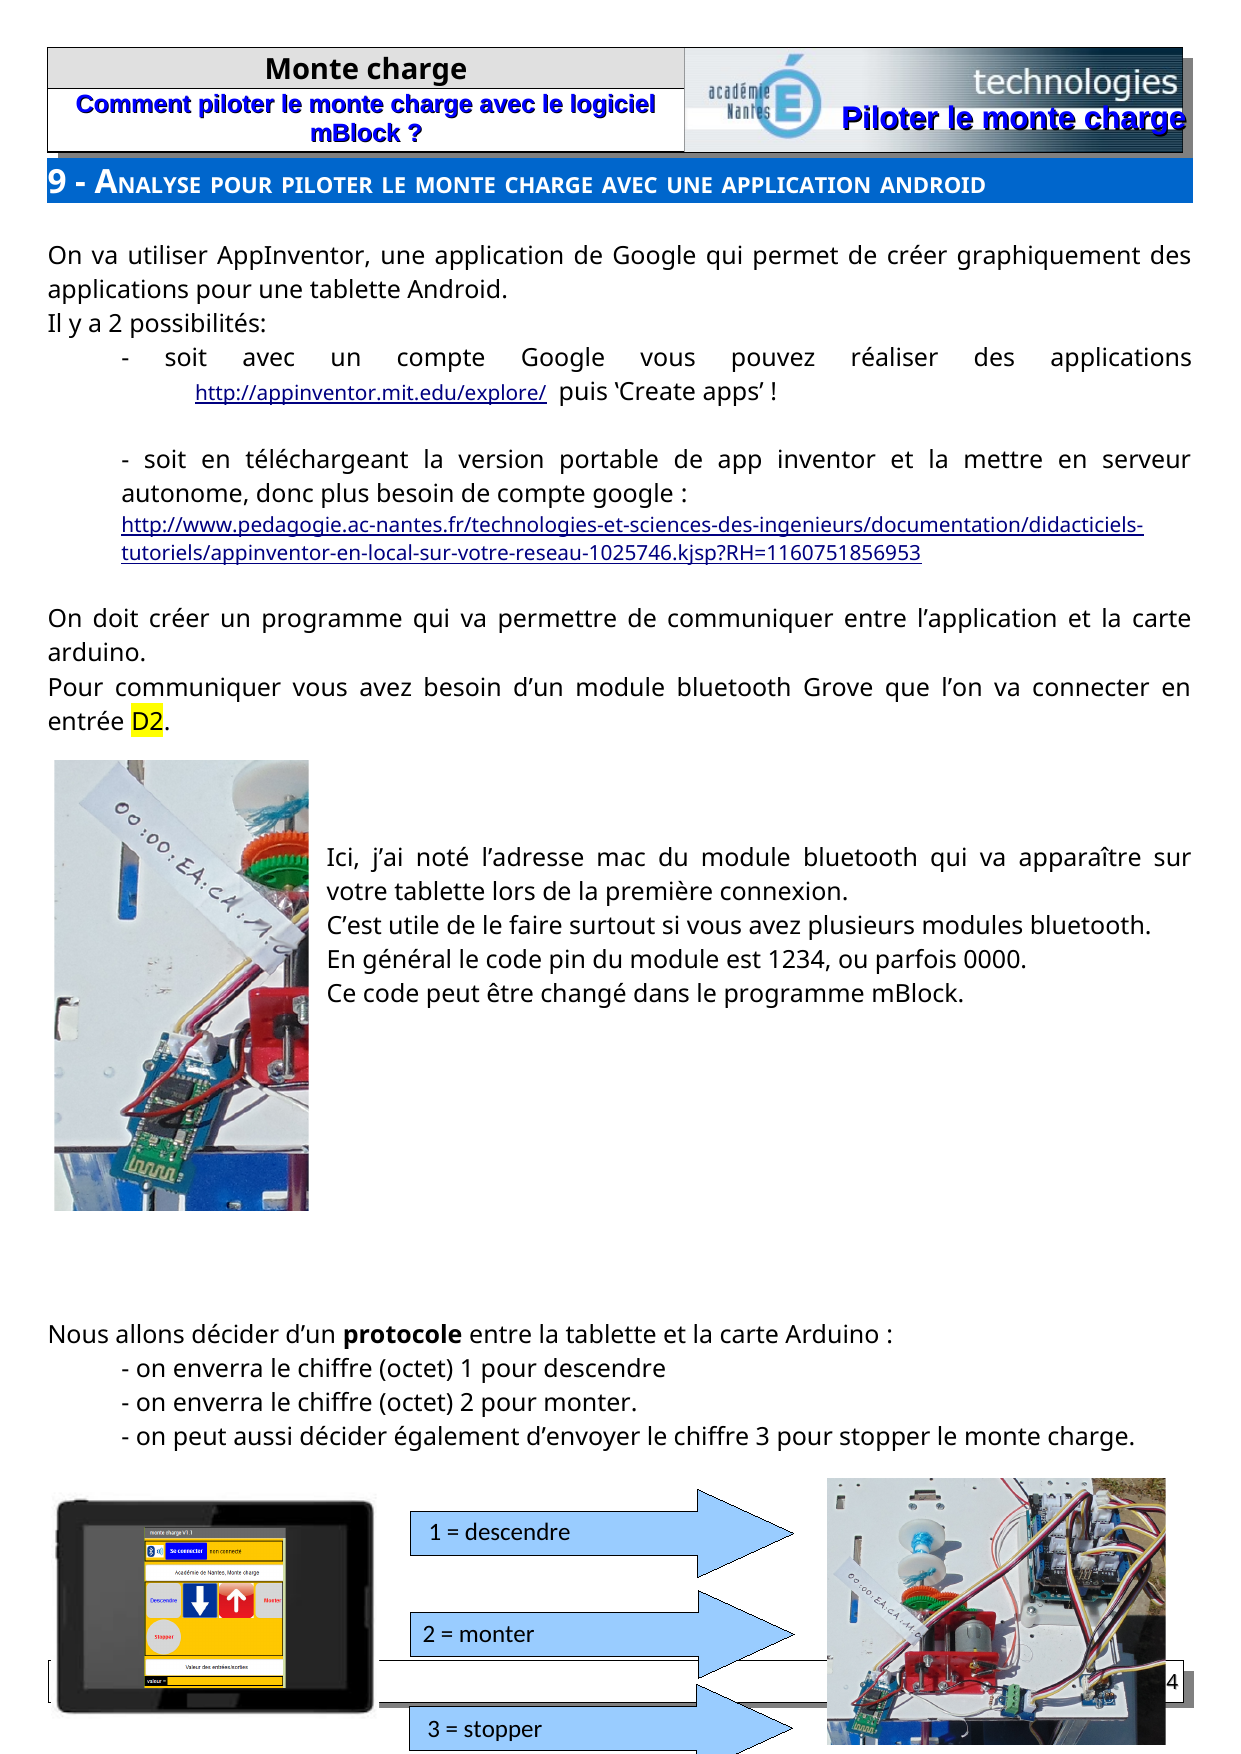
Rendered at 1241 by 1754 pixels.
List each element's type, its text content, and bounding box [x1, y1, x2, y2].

picture [684, 48, 1183, 152]
text Ce code peut être changé dans le programme mBlock. [309, 976, 1193, 1010]
text - soit en téléchargeant la version portable de app inventor et la mettre en serveur autonome, donc plus besoin de compte google : [83, 442, 1193, 510]
text - on enverra le chiffre (octet) 2 pour monter. [121, 1384, 1193, 1418]
text Nous allons décider d’un protocole entre la tablette et la carte Arduino : [47, 1316, 1193, 1350]
text On doit créer un programme qui va permettre de communiquer entre l’application et la carte arduino. [10, 601, 1193, 669]
text - on enverra le chiffre (octet) 1 pour descendre [121, 1350, 1193, 1384]
text On va utiliser AppInventor, une application de Google qui permet de créer graphiquement des applications pour une tablette Android. [10, 238, 1193, 306]
text Pour communiquer vous avez besoin d’un module bluetooth Grove que l’on va connecter en entrée D2. [10, 669, 1193, 737]
text C’est utile de le faire surtout si vous avez plusieurs modules bluetooth. [309, 908, 1193, 942]
text http://www.pedagogie.ac-nantes.fr/technologies-et-sciences-des-ingenieurs/documentation/didacticiels-tutoriels/appinventor-en-local-sur-votre-reseau-1025746.kjsp?RH=1160751856953 [83, 510, 1193, 567]
picture [51, 1488, 380, 1722]
picture [827, 1478, 1166, 1745]
text Il y a 2 possibilités: [10, 306, 1193, 340]
picture [54, 760, 309, 1211]
text - soit avec un compte Google vous pouvez réaliser des applications http://appinventor.mit.edu/explore/ puis ‛Create apps’ ! [83, 340, 1193, 408]
text En général le code pin du module est 1234, ou parfois 0000. [309, 942, 1193, 976]
text - on peut aussi décider également d’envoyer le chiffre 3 pour stopper le monte charge. [121, 1418, 1193, 1453]
list 9 - Analyse pour piloter le monte charge avec une application android [47, 158, 1193, 203]
text Ici, j’ai noté l’adresse mac du module bluetooth qui va apparaître sur votre tablette lors de la première connexion. [309, 839, 1193, 908]
